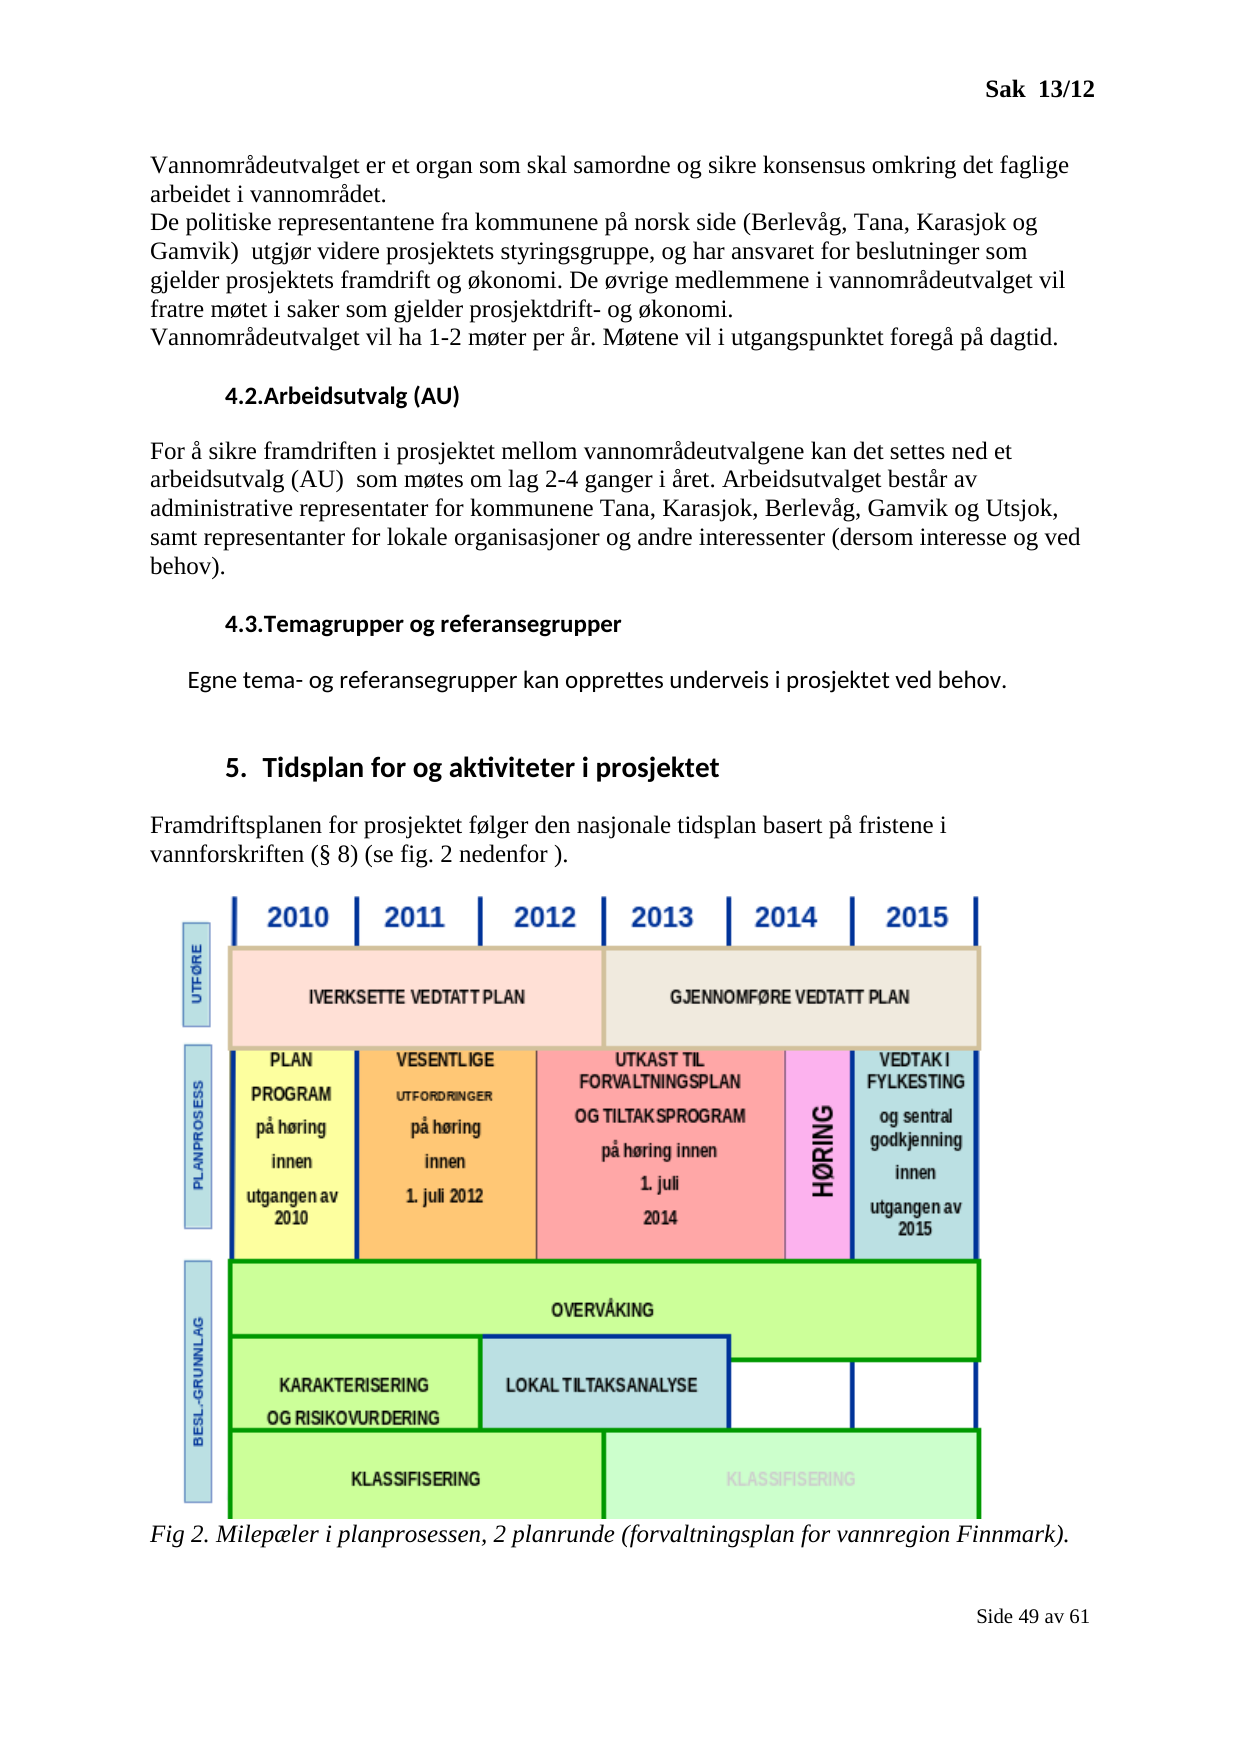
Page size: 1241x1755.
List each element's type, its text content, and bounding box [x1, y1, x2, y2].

list Arbeidsutvalg (AU) [225, 380, 1100, 411]
list Temagrupper og referansegrupper [225, 608, 1100, 639]
text Vannområdeutvalget vil ha 1-2 møter per år. Møtene vil i utgangspunktet foregå på dagtid. [150, 322, 1100, 351]
text Framdriftsplanen for prosjektet følger den nasjonale tidsplan basert på fristene i vannforskriften (§ 8) (se fig. 2 nedenfor ). [150, 811, 1100, 868]
list Tidsplan for og aktiviteter i prosjektet [225, 749, 1100, 784]
text For å sikre framdriften i prosjektet mellom vannområdeutvalgene kan det settes ned et arbeidsutvalg (AU) som møtes om lag 2-4 ganger i året. Arbeidsutvalget består av administrative representater for kommunene Tana, Karasjok, Berlevåg, Gamvik og Utsjok, samt representanter for lokale organisasjoner og andre interessenter (dersom interesse og ved behov). [150, 436, 1100, 579]
text Vannområdeutvalget er et organ som skal samordne og sikre konsensus omkring det faglige arbeidet i vannområdet. [150, 150, 1100, 207]
list Egne tema- og referansegrupper kan opprettes underveis i prosjektet ved behov. [187, 664, 1100, 695]
text De politiske representantene fra kommunene på norsk side (Berlevåg, Tana, Karasjok og Gamvik) utgjør videre prosjektets styringsgruppe, og har ansvaret for beslutninger som gjelder prosjektets framdrift og økonomi. De øvrige medlemmene i vannområdeutvalget vil fratre møtet i saker som gjelder prosjektdrift- og økonomi. [150, 207, 1100, 322]
text Fig 2. Milepæler i planprosessen, 2 planrunde (forvaltningsplan for vannregion Finnmark). [150, 1519, 1100, 1547]
